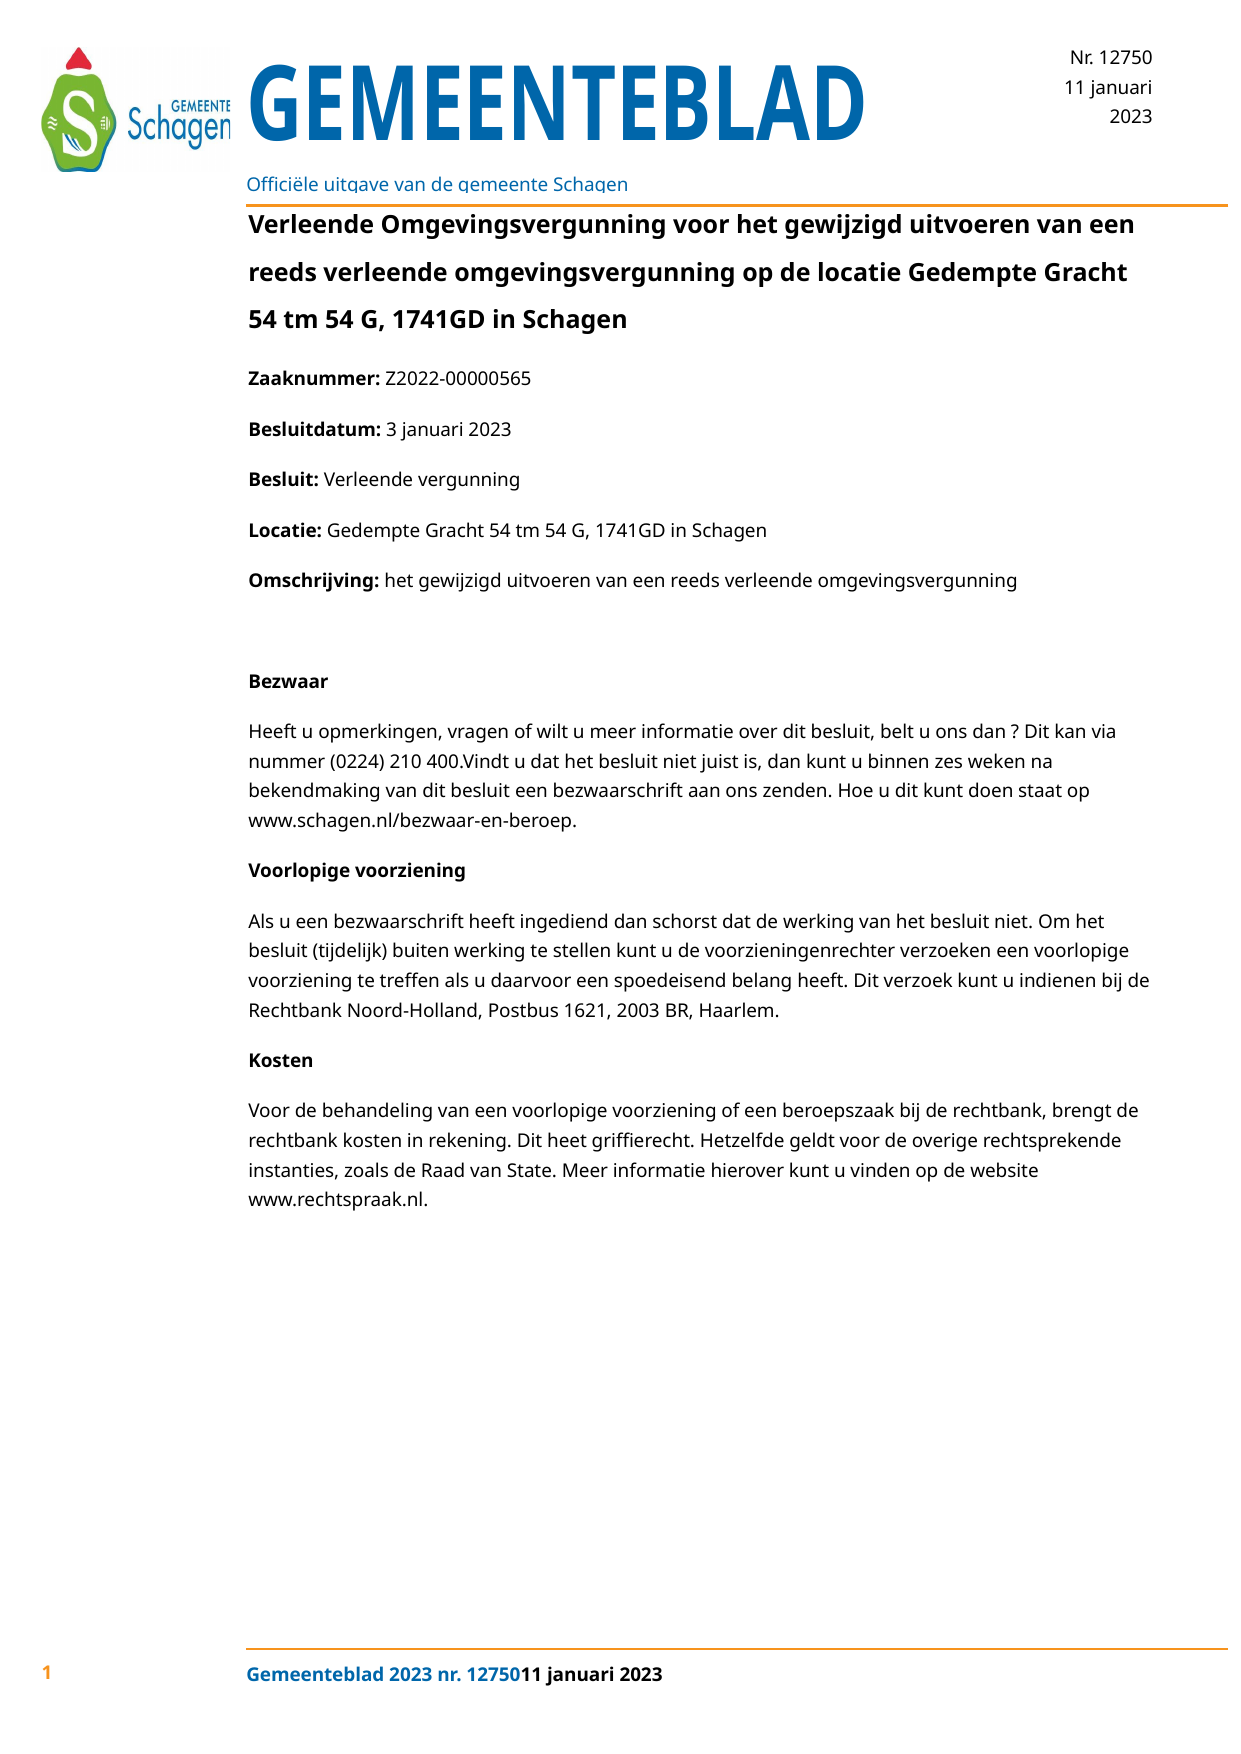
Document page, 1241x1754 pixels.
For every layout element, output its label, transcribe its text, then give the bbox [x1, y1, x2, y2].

text Zaaknummer: Z2022-00000565 [248, 366, 1152, 391]
text Kosten [248, 1047, 1152, 1073]
text Besluitdatum: 3 januari 2023 [248, 416, 1152, 442]
text Locatie: Gedempte Gracht 54 tm 54 G, 1741GD in Schagen [248, 517, 1152, 542]
picture [41, 47, 231, 172]
text Bezwaar [248, 668, 1152, 694]
text Besluit: Verleende vergunning [248, 466, 1152, 492]
text Heeft u opmerkingen, vragen of wilt u meer informatie over dit besluit, belt u ons dan ? Dit kan via nummer (0224) 210 400.Vindt u dat het besluit niet juist is, dan kunt u binnen zes weken na bekendmaking van dit besluit een bezwaarschrift aan ons zenden. Hoe u dit kunt doen staat op www.schagen.nl/bezwaar-en-beroep. [248, 718, 1152, 833]
text Voorlopige voorziening [248, 858, 1152, 883]
text Verleende Omgevingsvergunning voor het gewijzigd uitvoeren van een reeds verleende omgevingsvergunning op de locatie Gedempte Gracht 54 tm 54 G, 1741GD in Schagen [248, 207, 1152, 336]
text Als u een bezwaarschrift heeft ingediend dan schorst dat de werking van het besluit niet. Om het besluit (tijdelijk) buiten werking te stellen kunt u de voorzieningenrechter verzoeken een voorlopige voorziening te treffen als u daarvoor een spoedeisend belang heeft. Dit verzoek kunt u indienen bij de Rechtbank Noord-Holland, Postbus 1621, 2003 BR, Haarlem. [248, 908, 1152, 1022]
text Voor de behandeling van een voorlopige voorziening of een beroepszaak bij de rechtbank, brengt de rechtbank kosten in rekening. Dit heet griffierecht. Hetzelfde geldt voor de overige rechtsprekende instanties, zoals de Raad van State. Meer informatie hierover kunt u vinden op de website www.rechtspraak.nl. [248, 1098, 1152, 1212]
text Omschrijving: het gewijzigd uitvoeren van een reeds verleende omgevingsvergunning [248, 567, 1152, 593]
